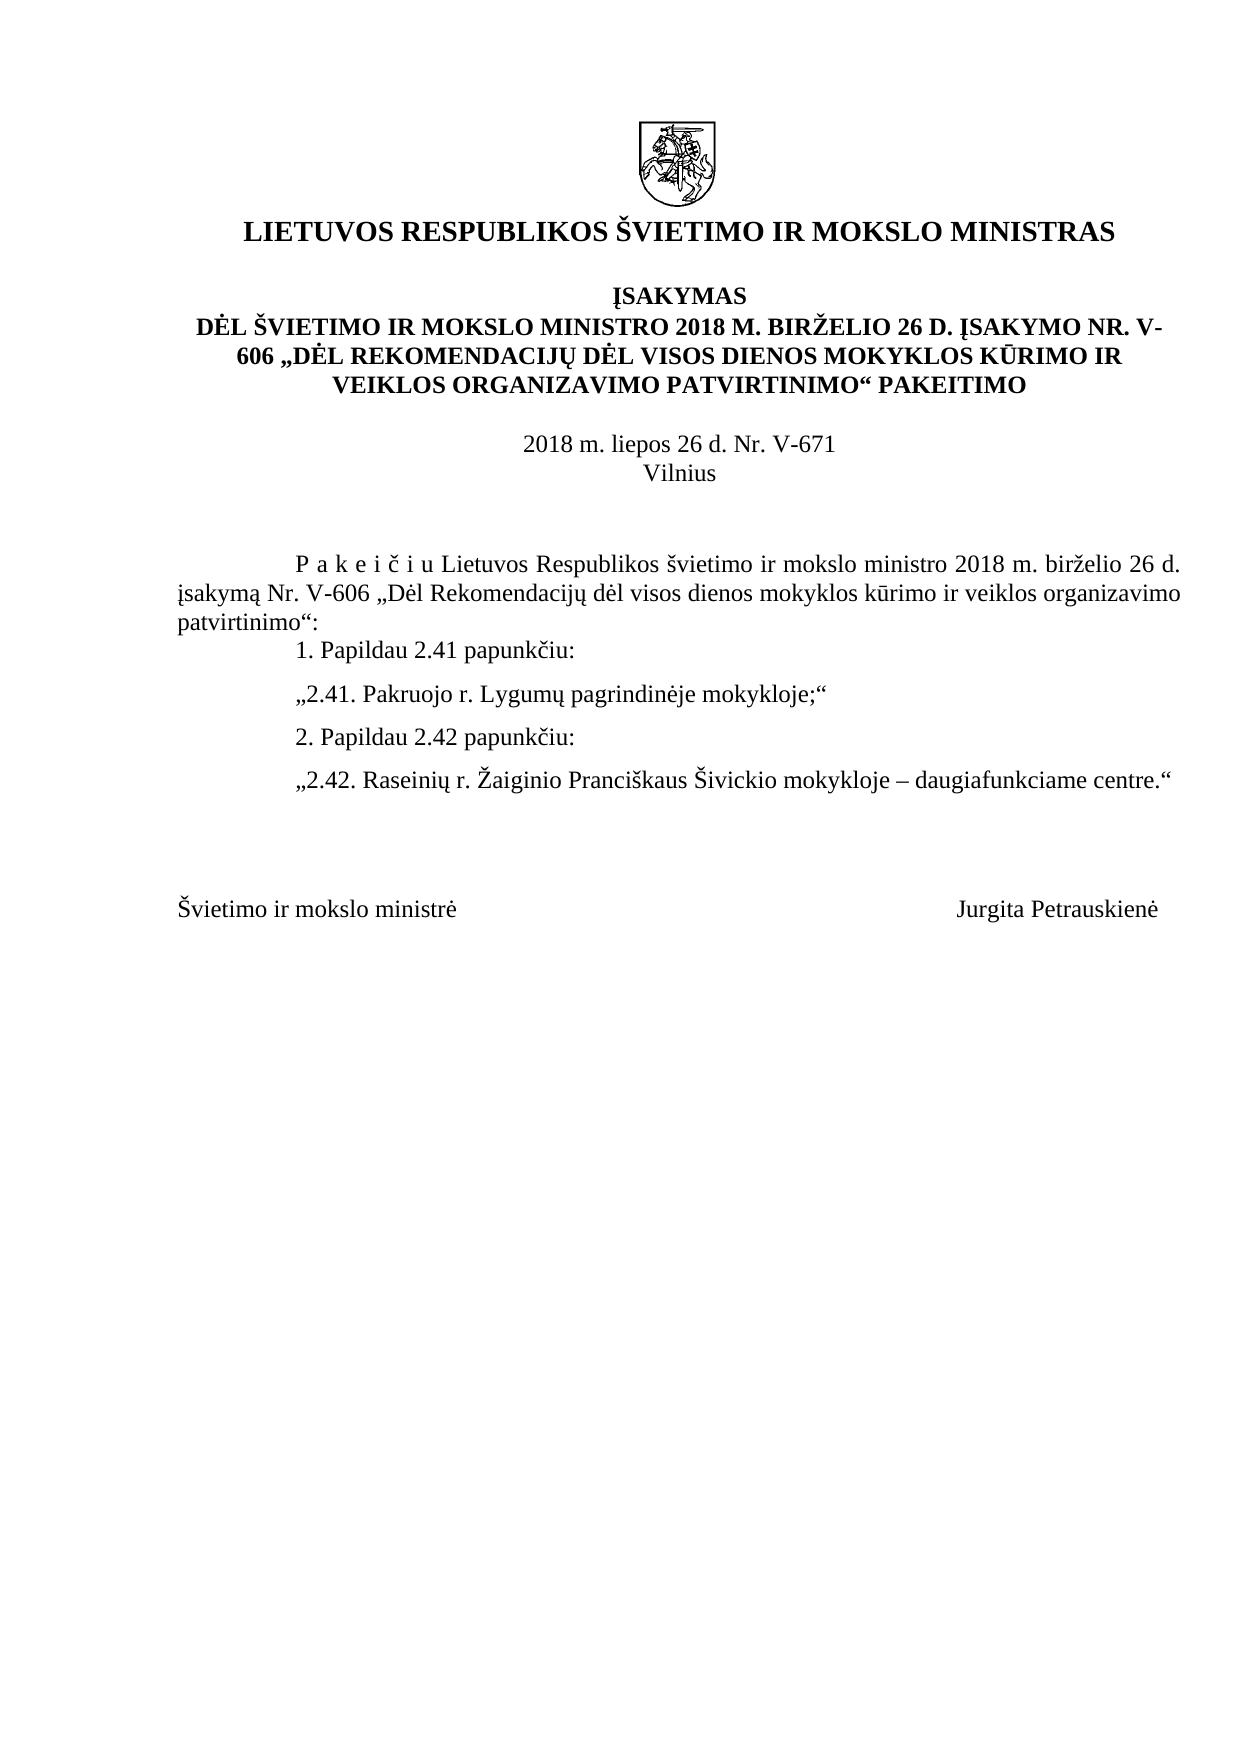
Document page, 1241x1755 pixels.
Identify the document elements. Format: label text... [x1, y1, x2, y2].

text 2. Papildau 2.42 papunkčiu: [177, 722, 1182, 751]
text Vilnius [177, 458, 1182, 487]
text P a k e i č i u Lietuvos Respublikos švietimo ir mokslo ministro 2018 m. birželio 26 d. įsakymą Nr. V-606 „Dėl Rekomendacijų dėl visos dienos mokyklos kūrimo ir veiklos organizavimo patvirtinimo“: [177, 549, 1182, 636]
text „2.41. Pakruojo r. Lygumų pagrindinėje mokykloje;“ [295, 679, 1182, 707]
text ĮSAKYMAS [177, 281, 1182, 310]
text DĖL ŠVIETIMO IR MOKSLO MINISTRO 2018 M. BIRŽELIO 26 D. ĮSAKYMO NR. V-606 „DĖL REKOMENDACIJŲ DĖL VISOS DIENOS MOKYKLOS KŪRIMO IR VEIKLOS ORGANIZAVIMO PATVIRTINIMO“ PAKEITIMO [177, 312, 1182, 398]
text „2.42. Raseinių r. Žaiginio Pranciškaus Šivickio mokykloje – daugiafunkciame centre.“ [295, 765, 1182, 794]
text 1. Papildau 2.41 papunkčiu: [177, 636, 1182, 664]
text 2018 m. liepos 26 d. Nr. V-671 [177, 429, 1182, 458]
text Švietimo ir mokslo ministrė Jurgita Petrauskienė [177, 894, 1182, 923]
text LIETUVOS RESPUBLIKOS ŠVIETIMO IR MOKSLO MINISTRAS [177, 214, 1182, 247]
